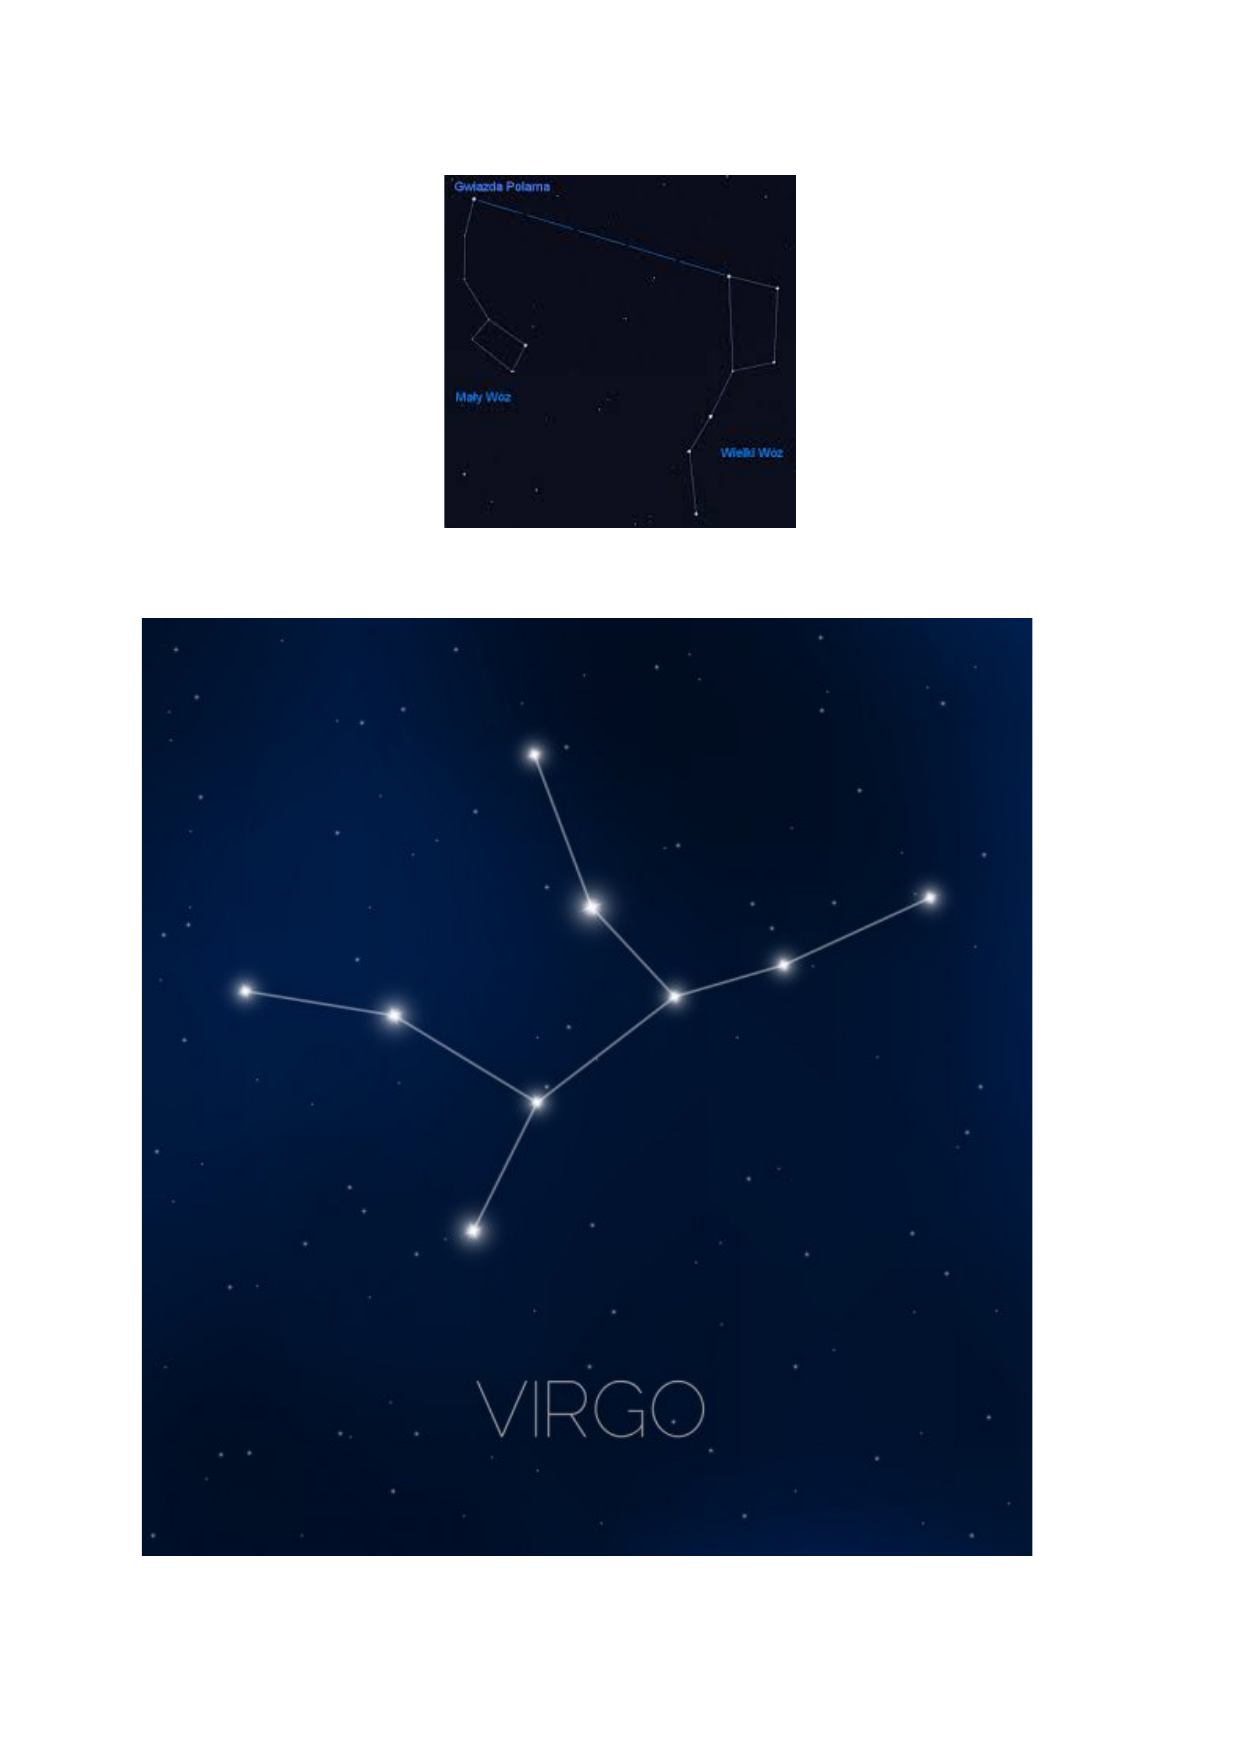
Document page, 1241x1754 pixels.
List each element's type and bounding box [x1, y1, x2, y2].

picture [141, 618, 1033, 1556]
picture [444, 175, 796, 528]
